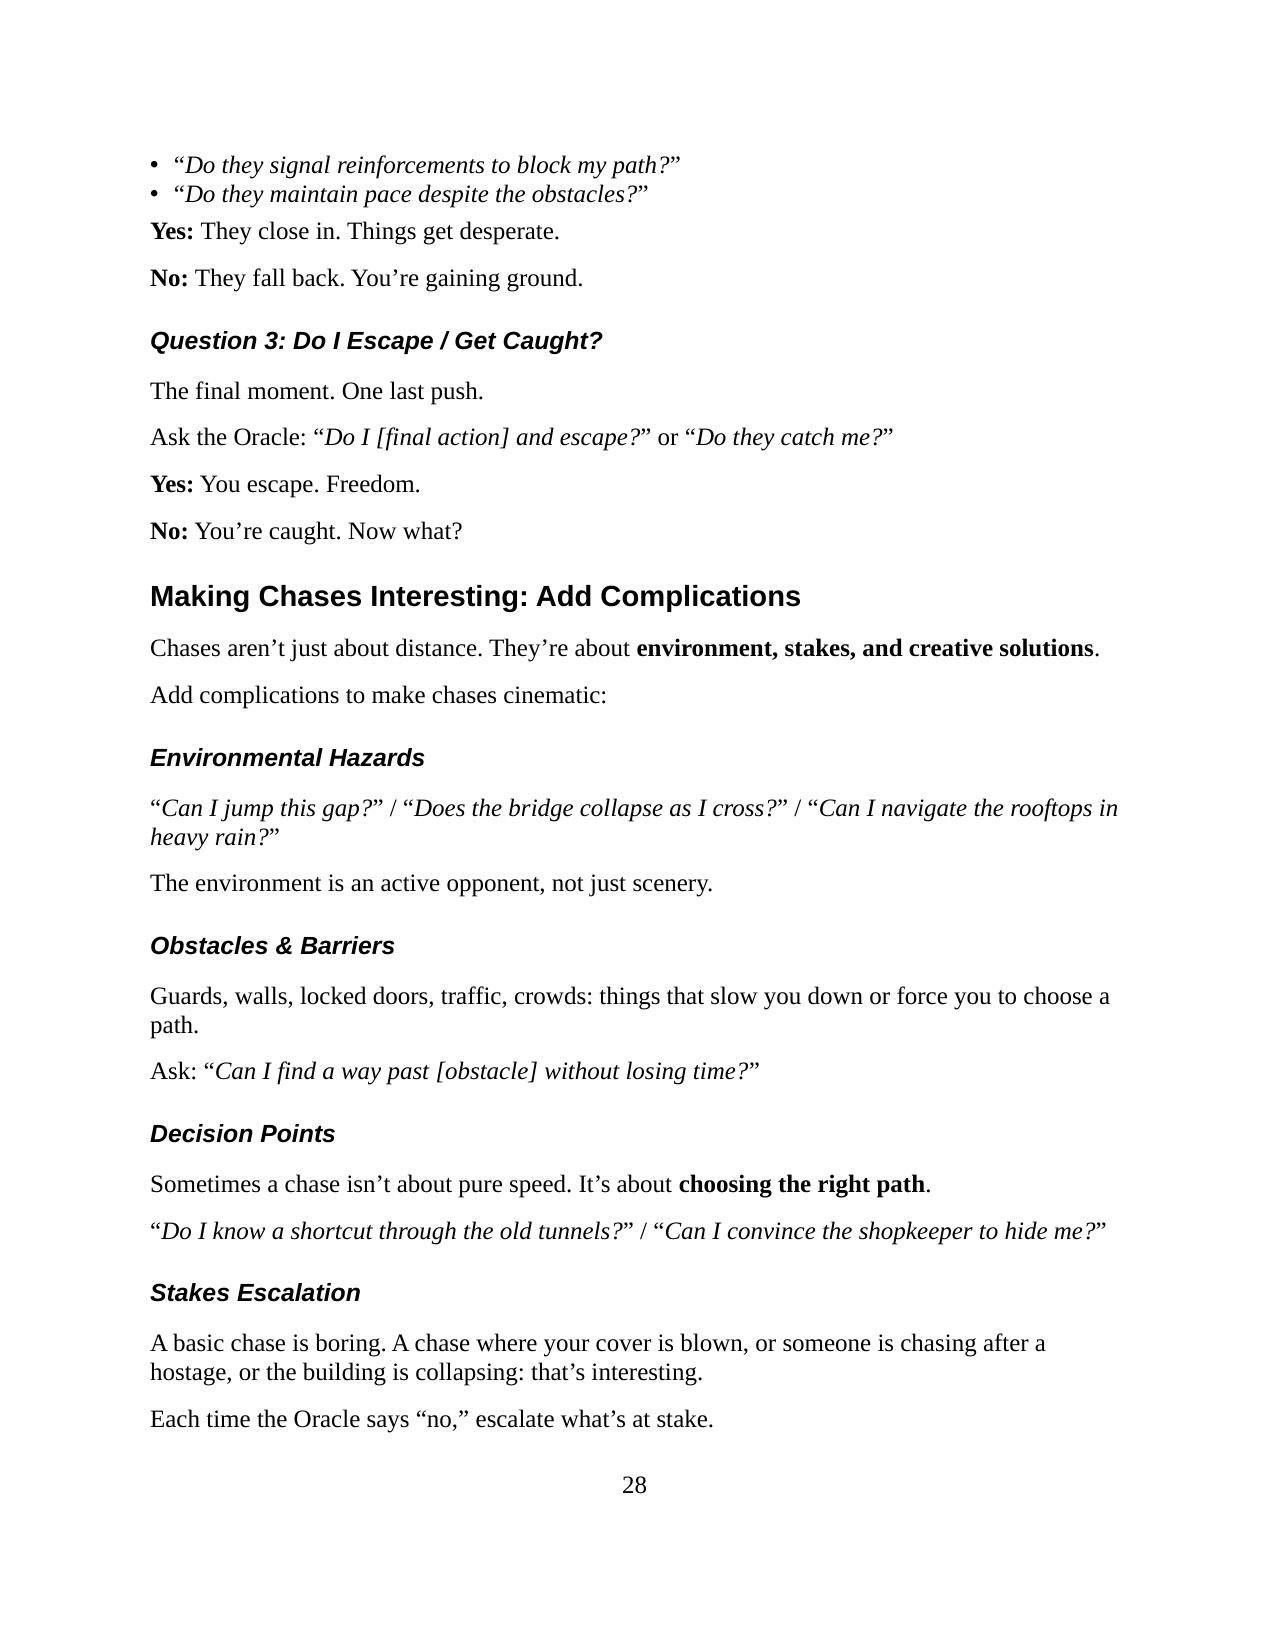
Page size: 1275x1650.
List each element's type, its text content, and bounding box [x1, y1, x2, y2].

list “Do they signal reinforcements to block my path?” [150, 150, 1125, 179]
text Ask the Oracle: “Do I [final action] and escape?” or “Do they catch me?” [150, 422, 1125, 451]
list “Do they maintain pace despite the obstacles?” [150, 179, 1125, 207]
subtitle Environmental Hazards [150, 743, 1125, 771]
text The final moment. One last push. [150, 376, 1125, 404]
text No: You’re caught. Now what? [150, 516, 1125, 544]
text Yes: You escape. Freedom. [150, 469, 1125, 498]
text The environment is an active opponent, not just scenery. [150, 868, 1125, 897]
subtitle Stakes Escalation [150, 1278, 1125, 1307]
text A basic chase is boring. A chase where your cover is blown, or someone is chasing after a hostage, or the building is collapsing: that’s interesting. [150, 1328, 1125, 1386]
text Chases aren’t just about distance. They’re about environment, stakes, and creative solutions. [150, 633, 1125, 662]
text Each time the Oracle says “no,” escalate what’s at stake. [150, 1404, 1125, 1433]
text Yes: They close in. Things get desperate. [150, 216, 1125, 245]
subtitle Obstacles & Barriers [150, 931, 1125, 959]
text Add complications to make chases cinematic: [150, 680, 1125, 709]
subtitle Question 3: Do I Escape / Get Caught? [150, 326, 1125, 354]
text No: They fall back. You’re gaining ground. [150, 263, 1125, 292]
text Sometimes a chase isn’t about pure speed. It’s about choosing the right path. [150, 1169, 1125, 1198]
text “Do I know a shortcut through the old tunnels?” / “Can I convince the shopkeeper to hide me?” [150, 1216, 1125, 1244]
text “Can I jump this gap?” / “Does the bridge collapse as I cross?” / “Can I navigate the rooftops in heavy rain?” [150, 793, 1125, 850]
text Guards, walls, locked doors, traffic, crowds: things that slow you down or force you to choose a path. [150, 981, 1125, 1038]
subtitle Decision Points [150, 1119, 1125, 1148]
text Ask: “Can I find a way past [obstacle] without losing time?” [150, 1056, 1125, 1085]
subtitle Making Chases Interesting: Add Complications [150, 578, 1125, 612]
